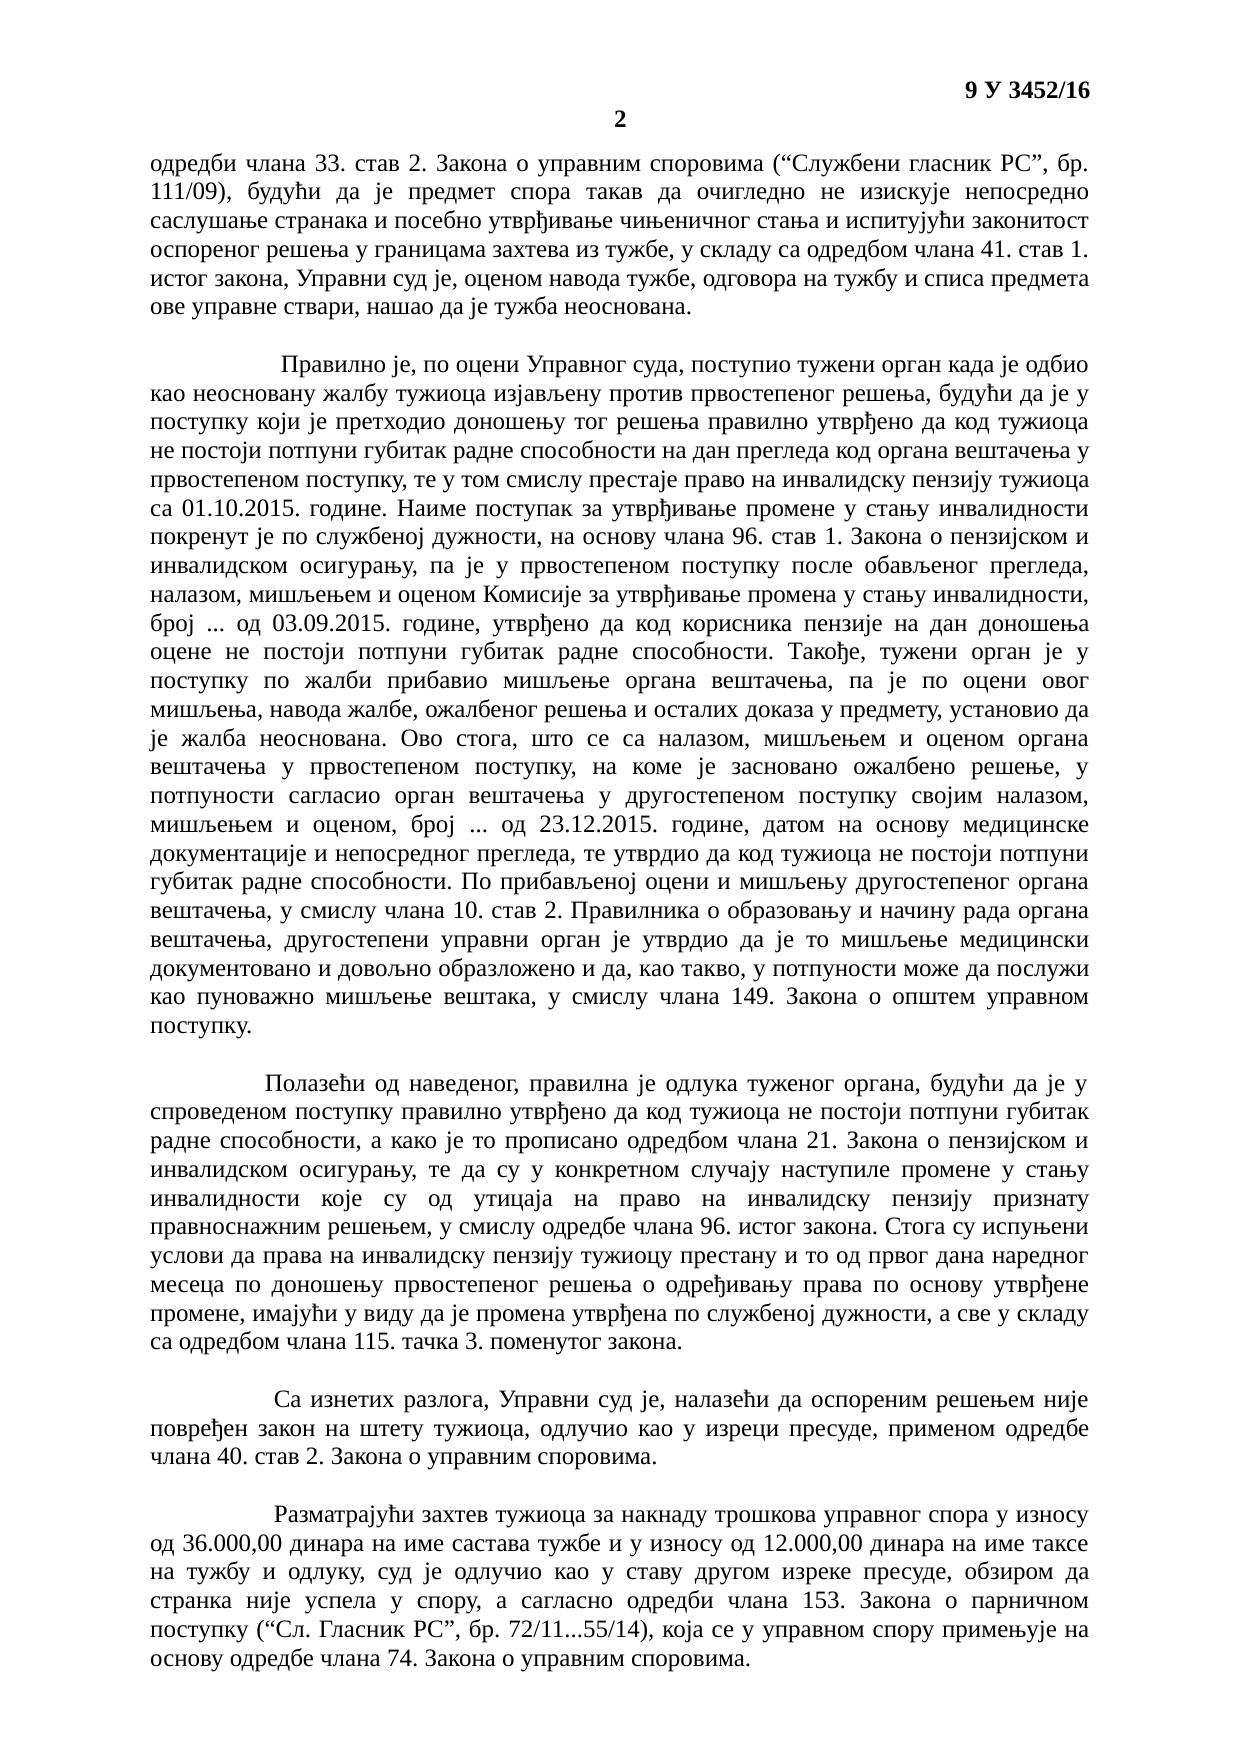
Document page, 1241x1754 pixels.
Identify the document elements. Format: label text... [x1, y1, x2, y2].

text Са изнетих разлога, Управни суд је, налазећи да оспореним решењем није повређен закон на штету тужиоца, одлучио као у изреци пресуде, применом одредбе члана 40. став 2. Закона о управним споровима. [150, 1384, 1090, 1470]
text Правилно је, по оцени Управног суда, поступио тужени орган када је одбио као неосновану жалбу тужиоца изјављену против првостепеног решења, будући да је у поступку који је претходио доношењу тог решења правилно утврђено да код тужиоца не постоји потпуни губитак радне способности на дан прегледа код органа вештачења у првостепеном поступку, те у том смислу престаје право на инвалидску пензију тужиоца са 01.10.2015. године. Наиме поступак за утврђивање промене у стању инвалидности покренут је по службеној дужности, на основу члана 96. став 1. Закона о пензијском и инвалидском осигурању, па је у првостепеном поступку после обављеног прегледа, налазом, мишљењем и оценом Комисије за утврђивање промена у стању инвалидности, број ... од 03.09.2015. године, утврђено да код корисника пензије на дан доношења оцене не постоји потпуни губитак радне способности. Такође, тужени орган је у поступку по жалби прибавио мишљење органа вештачења, па је по оцени овог мишљења, навода жалбе, ожалбеног решења и осталих доказа у предмету, установио да је жалба неоснована. Ово стога, што се са налазом, мишљењем и оценом органа вештачења у првостепеном поступку, на коме је засновано ожалбено решење, у потпуности сагласио орган вештачења у другостепеном поступку својим налазом, мишљењем и оценом, број ... од 23.12.2015. године, датом на основу медицинске документације и непосредног прегледа, те утврдио да код тужиоца не постоји потпуни губитак радне способности. По прибављеној оцени и мишљењу другостепеног органа вештачења, у смислу члана 10. став 2. Правилника о образовању и начину рада органа вештачења, другостепени управни орган је утврдио да је то мишљење медицински документовано и довољно образложено и да, као такво, у потпуности може да послужи као пуноважно мишљење вештака, у смислу члана 149. Закона о општем управном поступку. [150, 349, 1090, 1039]
text Разматрајући захтев тужиоца за накнаду трошкова управног спора у износу од 36.000,00 динара на име састава тужбе и у износу од 12.000,00 динара на име таксе на тужбу и одлуку, суд је одлучио као у ставу другом изреке пресуде, обзиром да странка није успела у спору, а сагласно одредби члана 153. Закона о парничном поступку (“Сл. Гласник РС”, бр. 72/11...55/14), која се у управном спору примењује на основу одредбе члана 74. Закона о управним споровима. [150, 1499, 1090, 1671]
text Полазећи од навeденог, правилна је одлука туженог органа, будући да је у спроведеном поступку правилно утврђено да код тужиоца не постоји потпуни губитак радне способности, а како је то прописано одредбом члана 21. Закона о пензијском и инвалидском осигурању, те да су у конкретном случају наступиле промене у стању инвалидности које су од утицаја на право на инвалидску пензију признату правноснажним решењем, у смислу одредбе члана 96. истог закона. Стога су испуњени услови да права на инвалидску пензију тужиоцу престану и то од првог дана наредног месеца по доношењу првостепеног решења о одређивању права по основу утврђене промене, имајући у виду да је промена утврђена по службеној дужности, а све у складу са одредбом члана 115. тачка 3. поменутог закона. [150, 1068, 1090, 1355]
text одредби члана 33. став 2. Закона о управним споровима (“Службени гласник РС”, бр. 111/09), будући да је предмет спора такав да очигледно не изискује непосредно саслушање странака и посебно утврђивање чињеничног стања и испитујући законитост оспореног решења у границама захтева из тужбе, у складу са одредбом члана 41. став 1. истог закона, Управни суд је, оценом навода тужбе, одговора на тужбу и списа предмета ове управне ствари, нашао да је тужба неоснована. [150, 148, 1090, 320]
